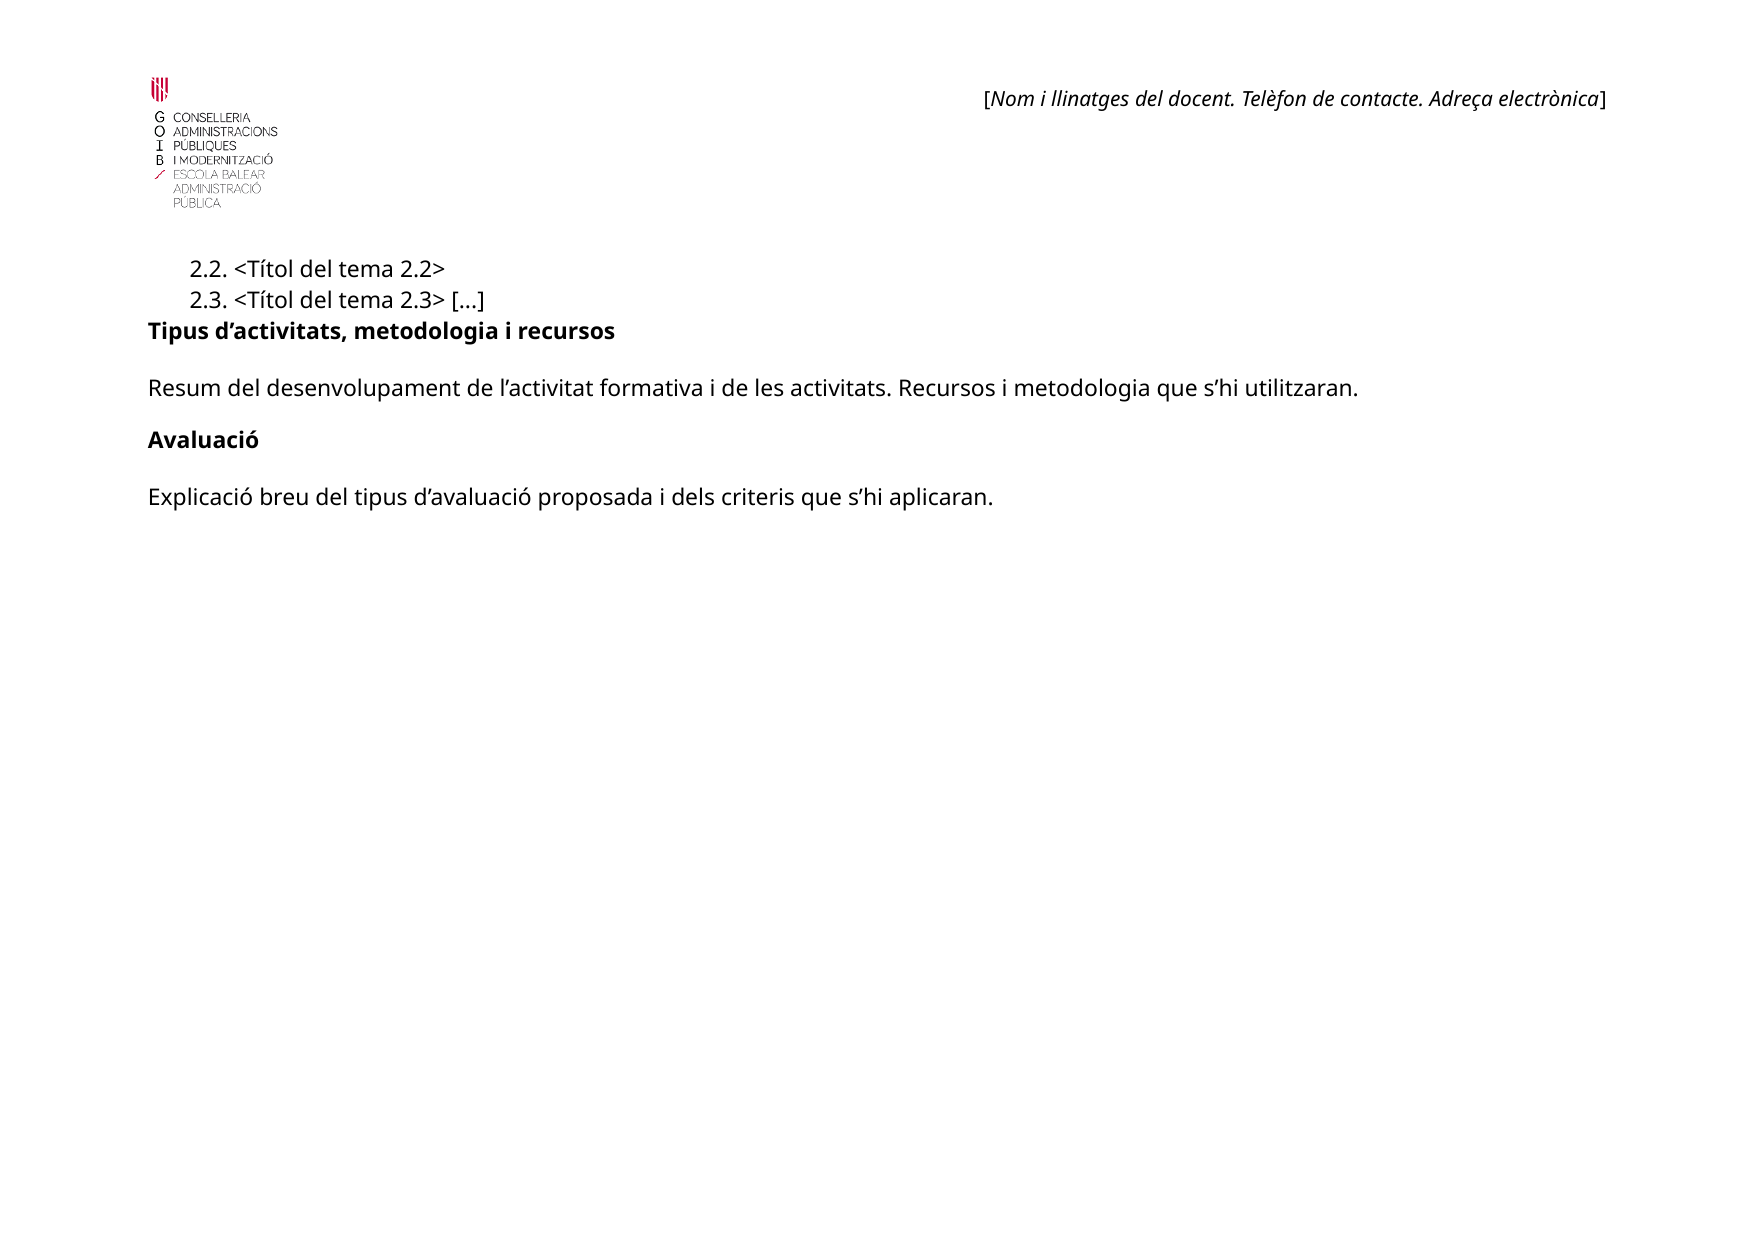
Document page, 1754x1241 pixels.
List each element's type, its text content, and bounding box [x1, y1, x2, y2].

table_cell 2.2. <Títol del tema 2.2> 2.3. <Títol del tema 2.3> [...] [136, 253, 1610, 315]
table_cell Tipus d’activitats, metodologia i recursos Resum del desenvolupament de l’activitat formativa i de les activitats. Recursos i metodologia que s’hi utilitzaran. [136, 315, 1610, 424]
table_cell Avaluació Explicació breu del tipus d’avaluació proposada i dels criteris que s’hi aplicaran. [136, 424, 1610, 533]
picture [132, 58, 296, 224]
